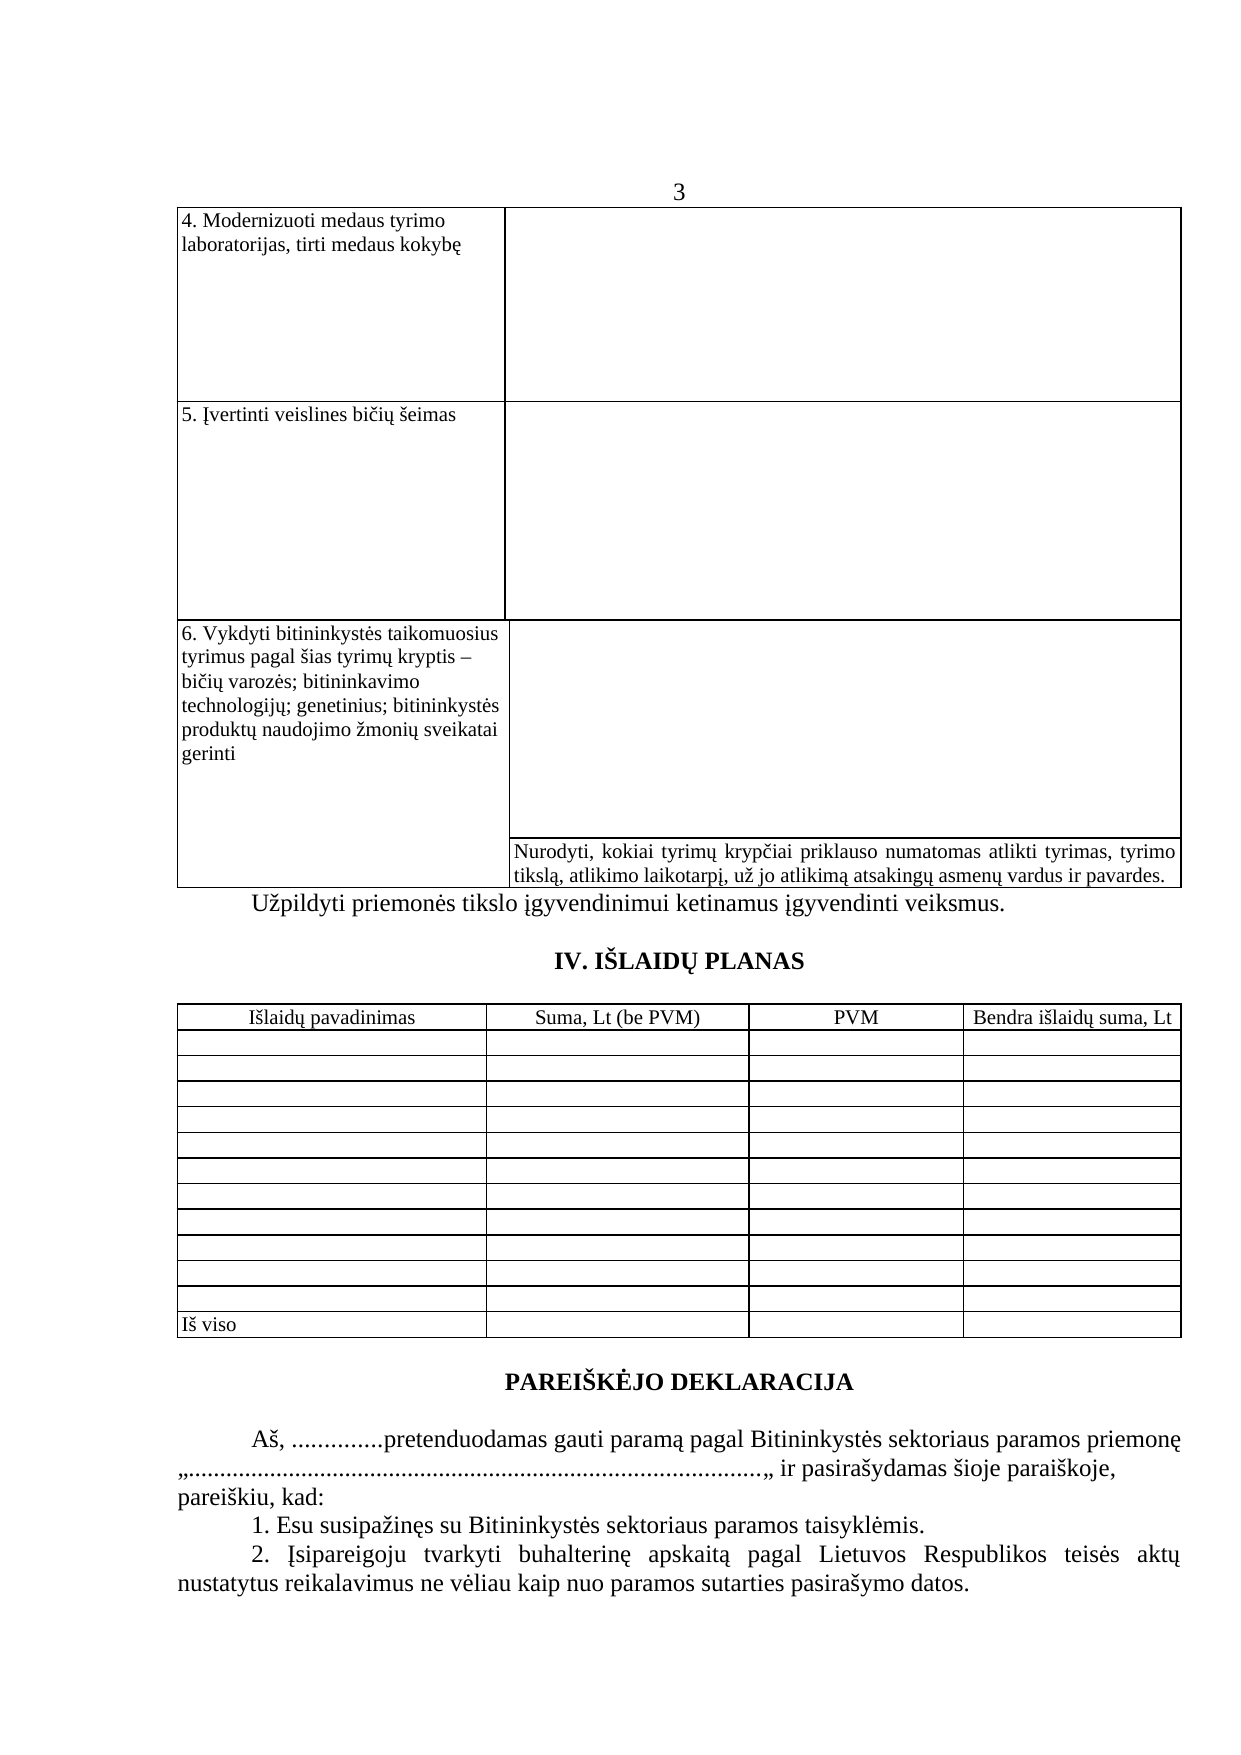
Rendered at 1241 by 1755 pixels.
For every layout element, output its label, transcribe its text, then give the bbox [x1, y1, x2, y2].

table_cell [482, 1184, 486, 1208]
table_cell [959, 1159, 963, 1183]
table_cell [959, 1082, 963, 1106]
table_cell [487, 1133, 491, 1157]
table_cell [487, 1261, 491, 1285]
table_cell [964, 1133, 968, 1157]
table_cell [964, 1236, 968, 1259]
text Užpildyti priemonės tikslo įgyvendinimui ketinamus įgyvendinti veiksmus. [177, 888, 1181, 917]
table_cell [959, 1210, 963, 1234]
table_cell [964, 1312, 968, 1336]
table_cell [487, 1312, 491, 1336]
table_cell [744, 1312, 748, 1336]
table_cell [959, 1133, 963, 1157]
table_cell [487, 1107, 491, 1131]
table_cell [487, 1210, 491, 1234]
table_cell [744, 1159, 748, 1183]
text 2. Įsipareigoju tvarkyti buhalterinę apskaitą pagal Lietuvos Respublikos teisės aktų nustatytus reikalavimus ne vėliau kaip nuo paramos sutarties pasirašymo datos. [177, 1539, 1181, 1597]
table_cell [482, 1261, 486, 1285]
table_cell [964, 1107, 968, 1131]
table_cell [482, 1236, 486, 1259]
table_cell [178, 837, 509, 887]
table_cell [959, 1031, 963, 1054]
table_cell [487, 1159, 491, 1183]
text „ „ ir pasirašydamas šioje paraiškoje, [177, 1453, 1181, 1482]
table_cell [744, 1184, 748, 1208]
table_cell [964, 1159, 968, 1183]
table_cell [744, 1082, 748, 1106]
table_cell [744, 1287, 748, 1311]
table_cell [744, 1133, 748, 1157]
table_cell [482, 1031, 486, 1054]
table_cell [964, 1082, 968, 1106]
table_cell [487, 1287, 491, 1311]
table_cell [487, 1056, 491, 1080]
table_cell [959, 1107, 963, 1131]
table_cell [744, 1210, 748, 1234]
table_cell [964, 1184, 968, 1208]
table_cell [964, 1287, 968, 1311]
table_cell [482, 1159, 486, 1183]
table_cell [964, 1210, 968, 1234]
table_cell [964, 1031, 968, 1054]
table_cell [964, 1056, 968, 1080]
table_cell [482, 1287, 486, 1311]
table_cell [959, 1056, 963, 1080]
table_cell [487, 1082, 491, 1106]
table_cell [744, 1056, 748, 1080]
table_cell [482, 1107, 486, 1131]
table_cell [482, 1210, 486, 1234]
table_cell [744, 1261, 748, 1285]
text pareiškiu, kad: [177, 1482, 1181, 1510]
table_cell [482, 1082, 486, 1106]
table_cell [744, 1236, 748, 1259]
table_cell [959, 1261, 963, 1285]
table_cell [510, 621, 1180, 837]
table_cell [487, 1184, 491, 1208]
text PAREIŠKĖJO DEKLARACIJA [177, 1367, 1181, 1395]
table_cell [959, 1287, 963, 1311]
table_cell [506, 402, 1180, 619]
table_header PVM [959, 1005, 963, 1029]
text IV. IŠLAIDŲ PLANAS [177, 946, 1181, 974]
table_cell [959, 1312, 963, 1336]
table_cell [744, 1107, 748, 1131]
text Aš, pretenduodamas gauti paramą pagal Bitininkystės sektoriaus paramos priemonę [177, 1424, 1181, 1453]
table_cell [959, 1236, 963, 1259]
table_cell [487, 1236, 491, 1259]
table_cell [744, 1031, 748, 1054]
table_cell [959, 1184, 963, 1208]
table_cell [506, 208, 1180, 401]
table_cell [482, 1133, 486, 1157]
table_cell [964, 1261, 968, 1285]
table_cell [487, 1031, 491, 1054]
text 1. Esu susipažinęs su Bitininkystės sektoriaus paramos taisyklėmis. [177, 1510, 1181, 1539]
table_cell [482, 1056, 486, 1080]
